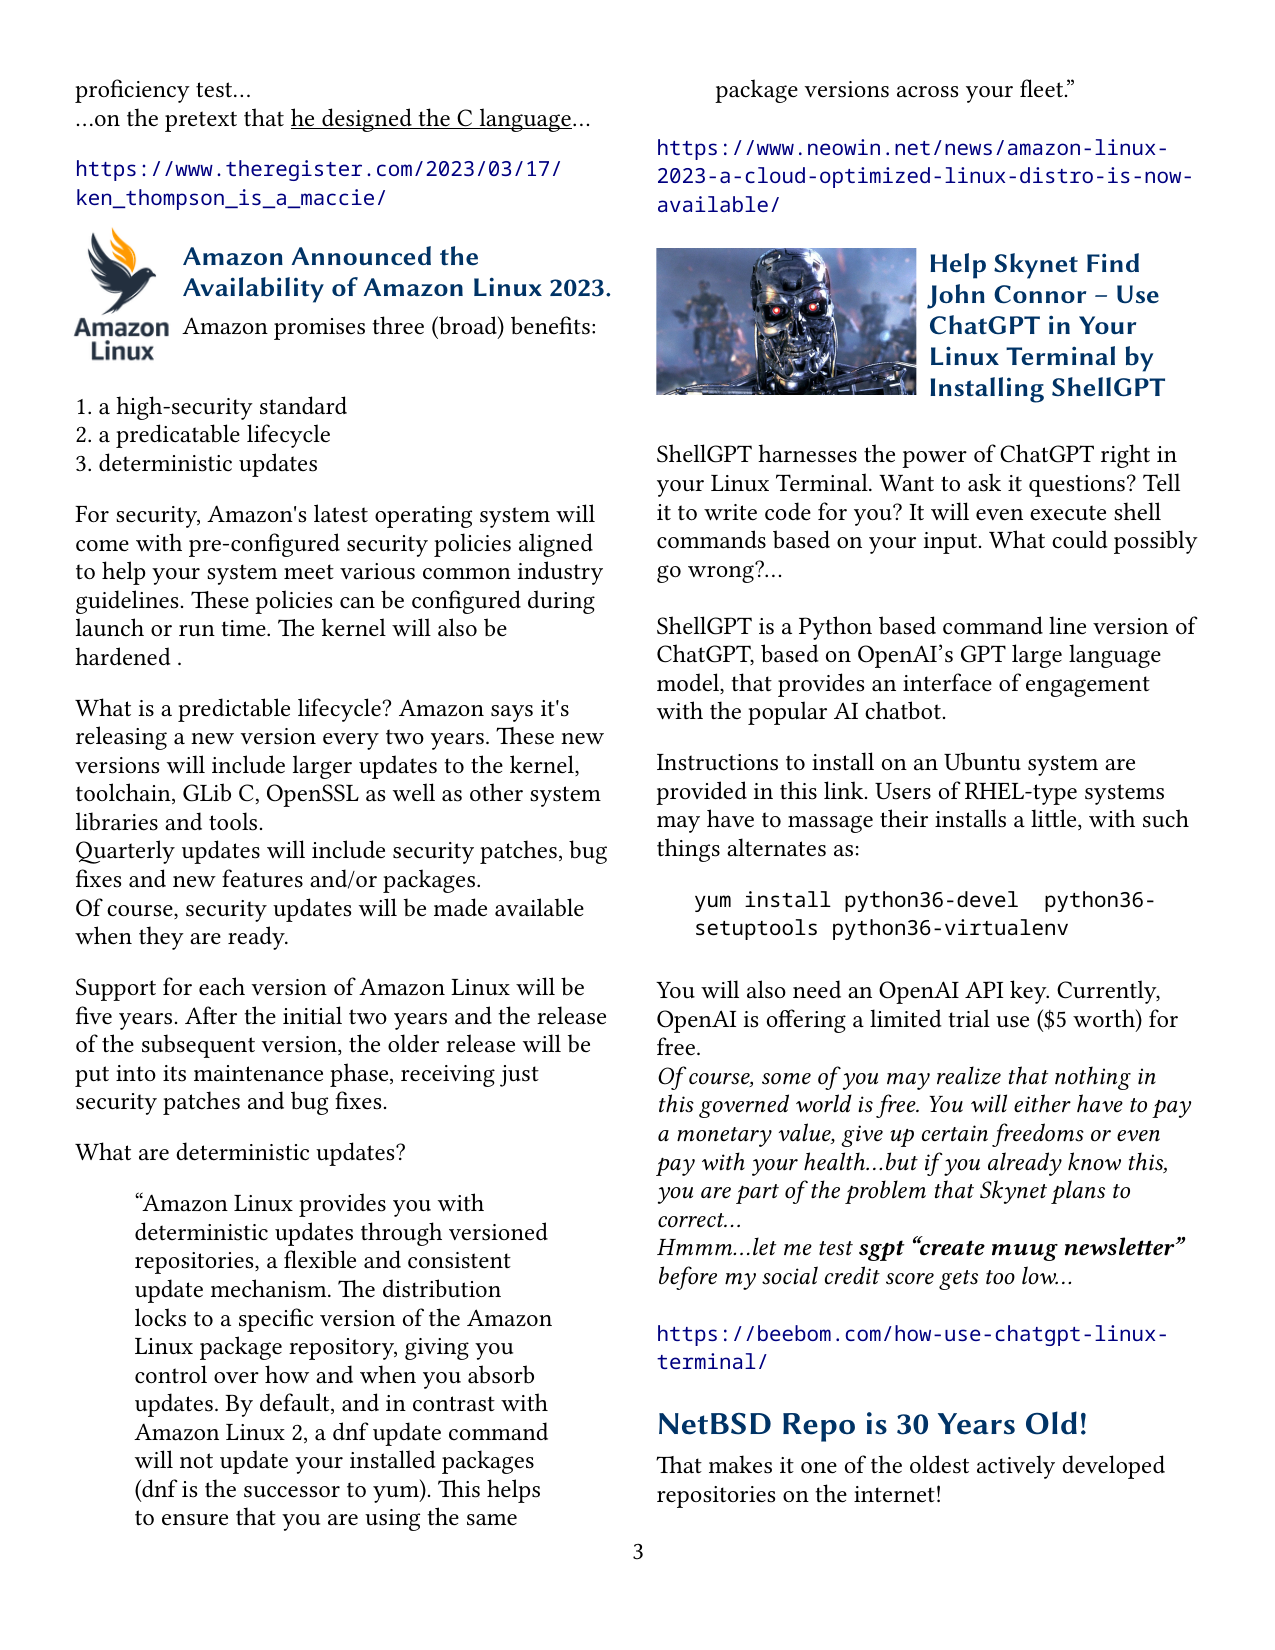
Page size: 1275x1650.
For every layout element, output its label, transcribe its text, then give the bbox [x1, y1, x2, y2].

subtitle NetBSD Repo is 30 Years Old! [656, 1406, 1200, 1442]
text Amazon promises three (broad) benefits: [177, 312, 619, 341]
text What is a predictable lifecycle? Amazon says it's releasing a new version every two years. These new versions will include larger updates to the kernel, toolchain, GLib C, OpenSSL as well as other system libraries and tools. Quarterly updates will include security patches, bug fixes and new features and/or packages. Of course, security updates will be made available when they are ready. [75, 694, 619, 951]
text That makes it one of the oldest actively developed repositories on the internet! [656, 1451, 1200, 1537]
text ShellGPT harnesses the power of ChatGPT right in your Linux Terminal. Want to ask it questions? Tell it to write code for you? It will even execute shell commands based on your input. What could possibly go wrong?... ShellGPT is a Python based command line version of ChatGPT, based on OpenAI’s GPT large language model, that provides an interface of engagement with the popular AI chatbot. [656, 412, 1200, 726]
subtitle Amazon Announced the Availability of Amazon Linux 2023. [177, 241, 619, 303]
subtitle https://www.theregister.com/2023/03/17/ken_thompson_is_a_maccie/ [75, 154, 619, 211]
text 1. a high-security standard 2. a predicatable lifecycle 3. deterministic updates [75, 363, 619, 477]
subtitle Help Skynet Find John Connor – Use ChatGPT in Your Linux Terminal by Installing ShellGPT [656, 248, 1200, 403]
text package versions across your fleet.” [715, 75, 1141, 103]
text For security, Amazon's latest operating system will come with pre-configured security policies aligned to help your system meet various common industry guidelines. These policies can be configured during launch or run time. The kernel will also be hardened . [75, 500, 619, 671]
text “Amazon Linux provides you with deterministic updates through versioned repositories, a flexible and consistent update mechanism. The distribution locks to a specific version of the Amazon Linux package repository, giving you control over how and when you absorb updates. By default, and in contrast with Amazon Linux 2, a dnf update command will not update your installed packages (dnf is the successor to yum). This helps to ensure that you are using the same [134, 1189, 560, 1532]
text Support for each version of Amazon Linux will be five years. After the initial two years and the release of the subsequent version, the older release will be put into its maintenance phase, receiving just security patches and bug fixes. [75, 973, 619, 1116]
picture [656, 248, 917, 395]
text What are deterministic updates? [75, 1138, 619, 1167]
text yum install python36-devel python36-setuptools python36-virtualenv [694, 885, 1162, 973]
subtitle https://www.neowin.net/news/amazon-linux-2023-a-cloud-optimized-linux-distro-is-now-available/ [656, 133, 1200, 218]
text Instructions to install on an Ubuntu system are provided in this link. Users of RHEL-type systems may have to massage their installs a little, with such things alternates as: [656, 748, 1200, 863]
picture [67, 216, 177, 373]
text You will also need an OpenAI API key. Currently, OpenAI is offering a limited trial use ($5 worth) for free. Of course, some of you may realize that nothing in this governed world is free. You will either have to pay a monetary value, give up certain freedoms or even pay with your health...but if you already know this, you are part of the problem that Skynet plans to correct... Hmmm...let me test sgpt “create muug newsletter” before my social credit score gets too low... https://beebom.com/how-use-chatgpt-linux-terminal/ [656, 976, 1200, 1376]
text proficiency test... ...on the pretext that he designed the C language... [75, 75, 619, 132]
